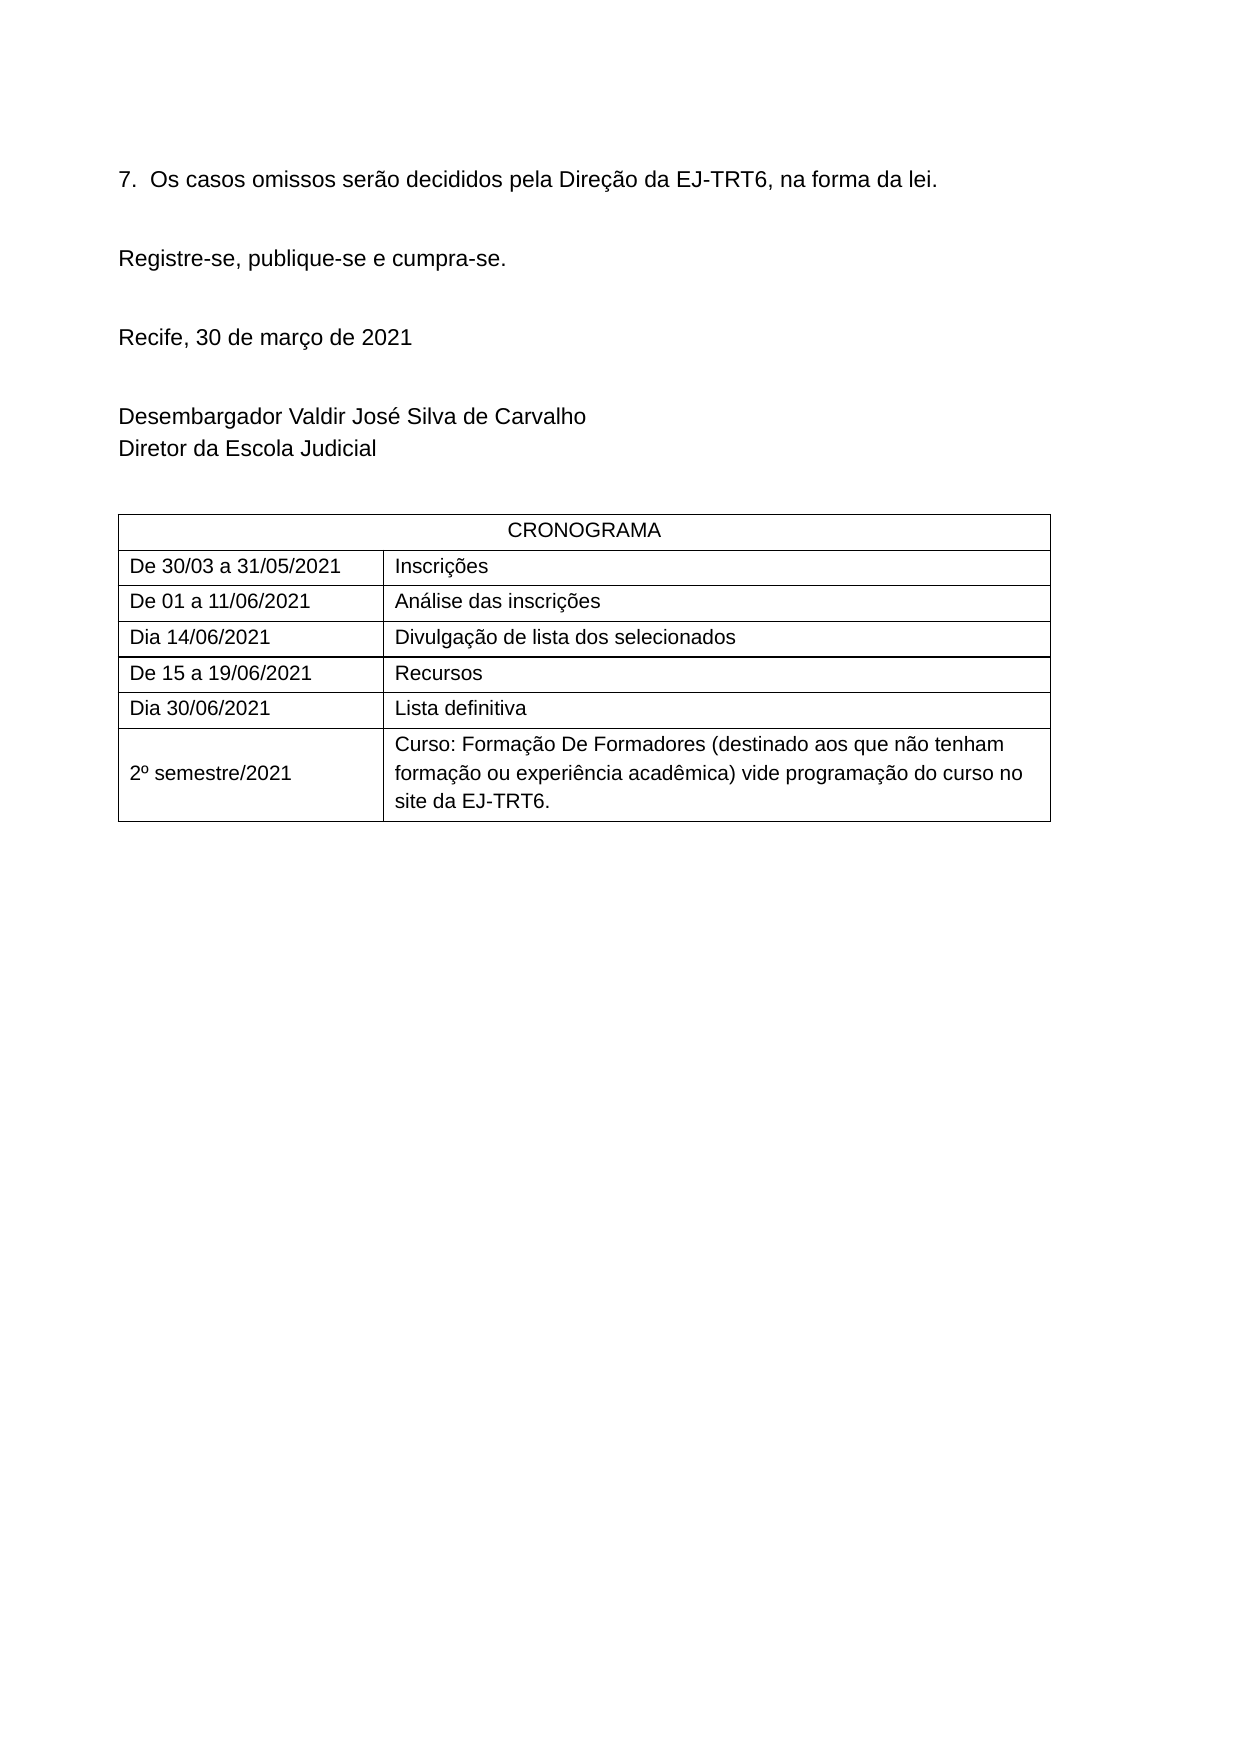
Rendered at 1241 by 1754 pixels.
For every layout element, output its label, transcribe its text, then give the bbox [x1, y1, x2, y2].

table_cell Recursos [384, 658, 1050, 692]
table_cell De 30/03 a 31/05/2021 [119, 551, 383, 585]
table_cell Análise das inscrições [384, 586, 1050, 621]
table_cell Curso: Formação De Formadores (destinado aos que não tenham formação ou experiência acadêmica) vide programação do curso no site da EJ-TRT6. [384, 729, 1050, 821]
table_cell Divulgação de lista dos selecionados [384, 622, 1050, 656]
table_header CRONOGRAMA [119, 515, 1050, 549]
text Registre-se, publique-se e cumpra-se. [118, 245, 1122, 271]
table_cell Inscrições [384, 551, 1050, 585]
text Desembargador Valdir José Silva de Carvalho [118, 403, 1122, 429]
table_cell De 01 a 11/06/2021 [119, 586, 383, 621]
text Recife, 30 de março de 2021 [118, 324, 1122, 350]
table_cell 2º semestre/2021 [119, 729, 383, 821]
table_cell Dia 14/06/2021 [119, 622, 383, 656]
text Diretor da Escola Judicial [118, 435, 1122, 461]
table_cell De 15 a 19/06/2021 [119, 658, 383, 692]
table_cell Dia 30/06/2021 [119, 693, 383, 728]
table_cell Lista definitiva [384, 693, 1050, 728]
text 7. Os casos omissos serão decididos pela Direção da EJ-TRT6, na forma da lei. [118, 166, 1122, 192]
